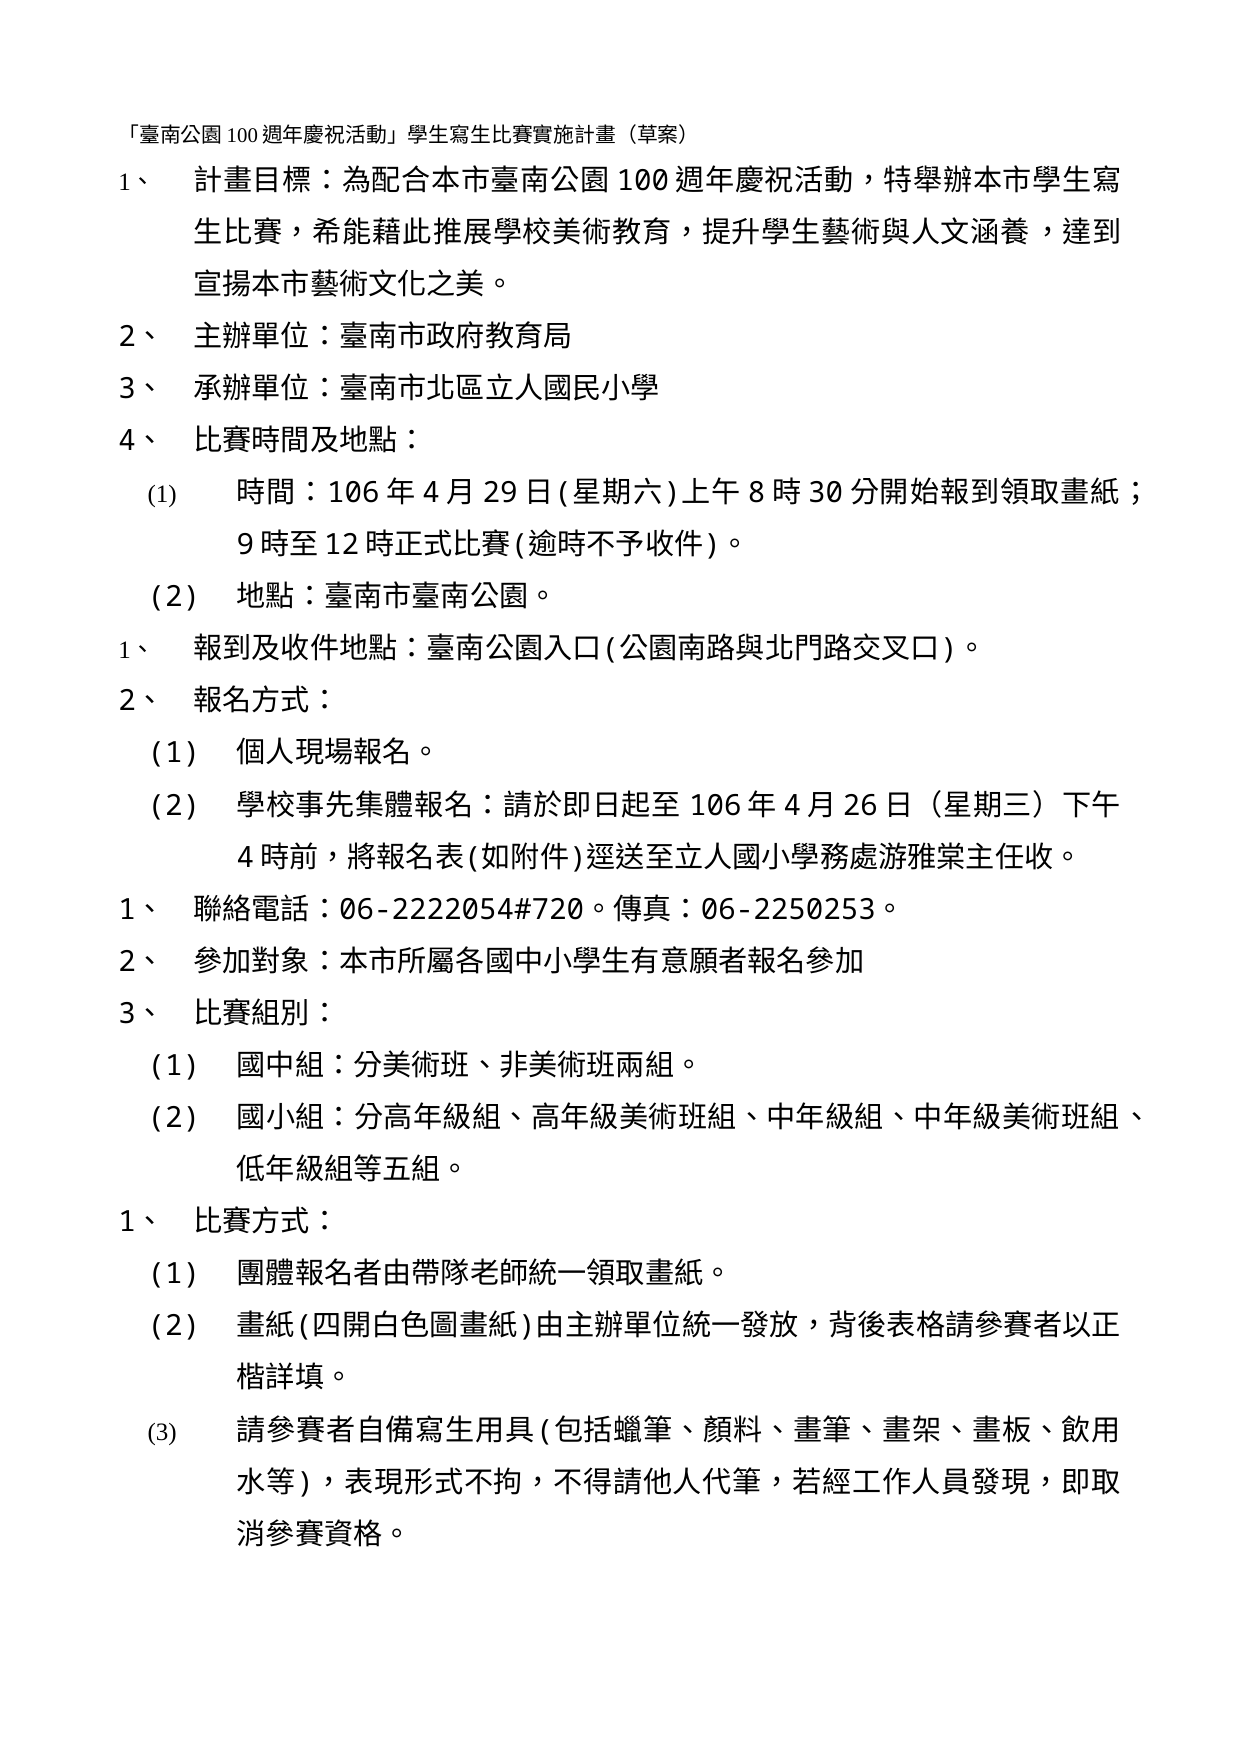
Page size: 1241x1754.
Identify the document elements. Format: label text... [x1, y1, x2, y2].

list 國中組：分美術班、非美術班兩組。 [147, 1034, 1122, 1086]
list 地點：臺南市臺南公園。 [147, 565, 1122, 617]
list 請參賽者自備寫生用具(包括蠟筆、顏料、畫筆、畫架、畫板、飲用水等)，表現形式不拘，不得請他人代筆，若經工作人員發現，即取消參賽資格。 [147, 1398, 1122, 1554]
list 參加對象：本市所屬各國中小學生有意願者報名參加 [118, 929, 1122, 982]
list 比賽組別： [118, 982, 1122, 1034]
list 主辦單位：臺南市政府教育局 [118, 304, 1122, 357]
list 團體報名者由帶隊老師統一領取畫紙。 [147, 1242, 1122, 1294]
list 畫紙(四開白色圖畫紙)由主辦單位統一發放，背後表格請參賽者以正楷詳填。 [147, 1294, 1122, 1398]
list 聯絡電話：06-2222054#720。傳真：06-2250253。 [118, 877, 1122, 929]
list 個人現場報名。 [147, 721, 1122, 773]
list 比賽時間及地點： [118, 409, 1122, 461]
text 「臺南公園100週年慶祝活動」學生寫生比賽實施計畫（草案） [118, 118, 1122, 148]
list 比賽方式： [118, 1190, 1122, 1242]
list 國小組：分高年級組、高年級美術班組、中年級組、中年級美術班組、低年級組等五組。 [147, 1086, 1122, 1190]
list 計畫目標：為配合本市臺南公園100週年慶祝活動，特舉辦本市學生寫生比賽，希能藉此推展學校美術教育，提升學生藝術與人文涵養，達到宣揚本市藝術文化之美。 [118, 148, 1122, 304]
list 報到及收件地點：臺南公園入口(公園南路與北門路交叉口)。 [118, 617, 1122, 669]
list 學校事先集體報名：請於即日起至106年4月26日（星期三）下午4時前，將報名表(如附件)逕送至立人國小學務處游雅棠主任收。 [147, 773, 1122, 877]
list 時間：106年4月29日(星期六)上午8時30分開始報到領取畫紙；9時至12時正式比賽(逾時不予收件)。 [147, 461, 1122, 565]
list 承辦單位：臺南市北區立人國民小學 [118, 357, 1122, 409]
list 報名方式： [118, 669, 1122, 721]
